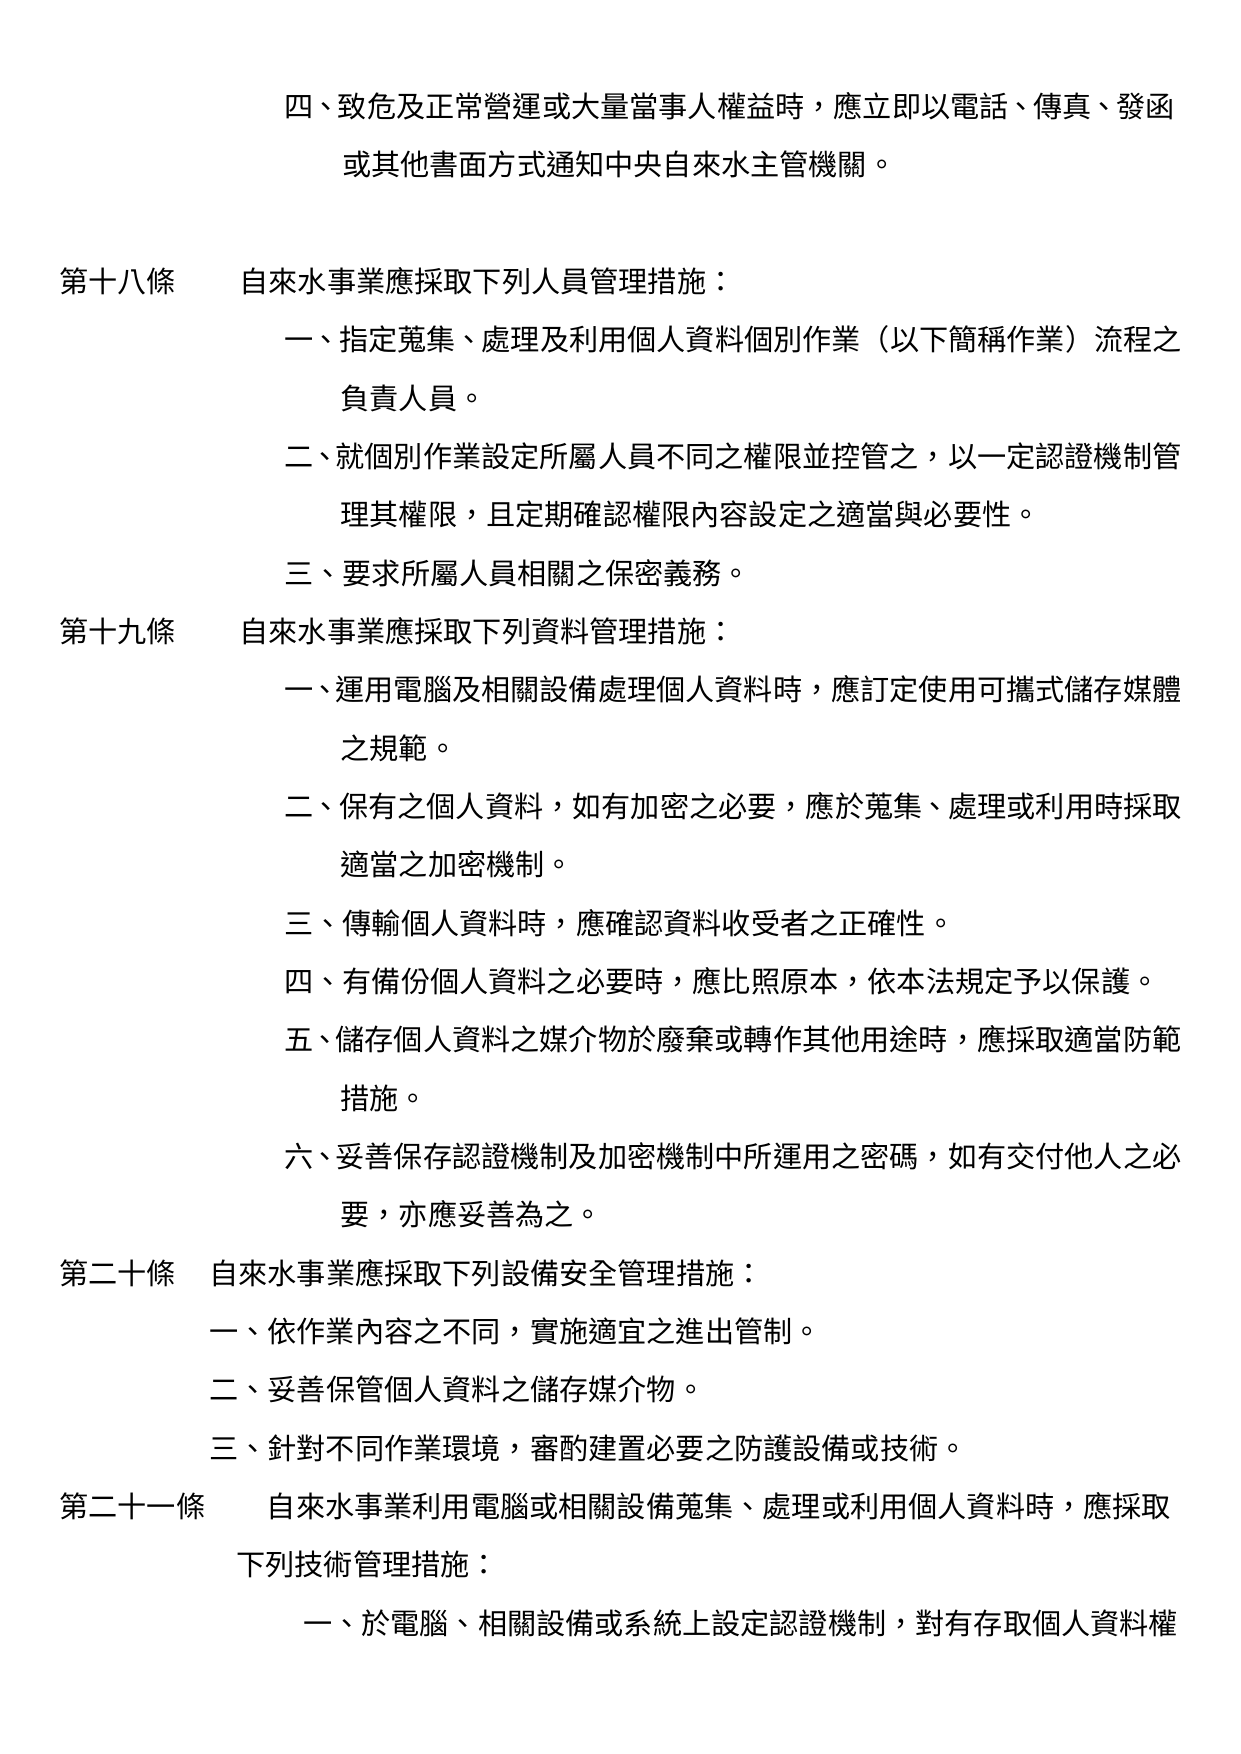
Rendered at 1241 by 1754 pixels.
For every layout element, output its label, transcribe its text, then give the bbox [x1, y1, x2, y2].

list 自來水事業應採取下列人員管理措施： [59, 246, 1181, 304]
text 六、妥善保存認證機制及加密機制中所運用之密碼，如有交付他人之必要，亦應妥善為之。 [284, 1121, 1181, 1237]
text 二、就個別作業設定所屬人員不同之權限並控管之，以一定認證機制管理其權限，且定期確認權限內容設定之適當與必要性。 [284, 421, 1181, 537]
text 三、傳輸個人資料時，應確認資料收受者之正確性。 [284, 887, 1181, 946]
list 自來水事業利用電腦或相關設備蒐集、處理或利用個人資料時，應採取下列技術管理措施： [59, 1471, 1181, 1587]
text 一、運用電腦及相關設備處理個人資料時，應訂定使用可攜式儲存媒體之規範。 [284, 654, 1181, 771]
text 五、儲存個人資料之媒介物於廢棄或轉作其他用途時，應採取適當防範措施。 [284, 1004, 1181, 1121]
text 四、有備份個人資料之必要時，應比照原本，依本法規定予以保護。 [284, 946, 1181, 1004]
text 二、妥善保管個人資料之儲存媒介物。 [209, 1354, 1181, 1412]
text 一、依作業內容之不同，實施適宜之進出管制。 [209, 1296, 1181, 1354]
text 一、指定蒐集、處理及利用個人資料個別作業（以下簡稱作業）流程之負責人員。 [284, 304, 1181, 421]
list 自來水事業應採取下列設備安全管理措施： [59, 1237, 1181, 1296]
list 自來水事業應採取下列資料管理措施： [59, 596, 1181, 654]
text 四、致危及正常營運或大量當事人權益時，應立即以電話、傳真、發函 或其他書面方式通知中央自來水主管機關。 [284, 71, 1181, 187]
text 二、保有之個人資料，如有加密之必要，應於蒐集、處理或利用時採取適當之加密機制。 [284, 771, 1181, 887]
text 一、於電腦、相關設備或系統上設定認證機制，對有存取個人資料權 [303, 1587, 1181, 1646]
text 三、要求所屬人員相關之保密義務。 [284, 537, 1181, 596]
text 三、針對不同作業環境，審酌建置必要之防護設備或技術。 [209, 1412, 1181, 1471]
